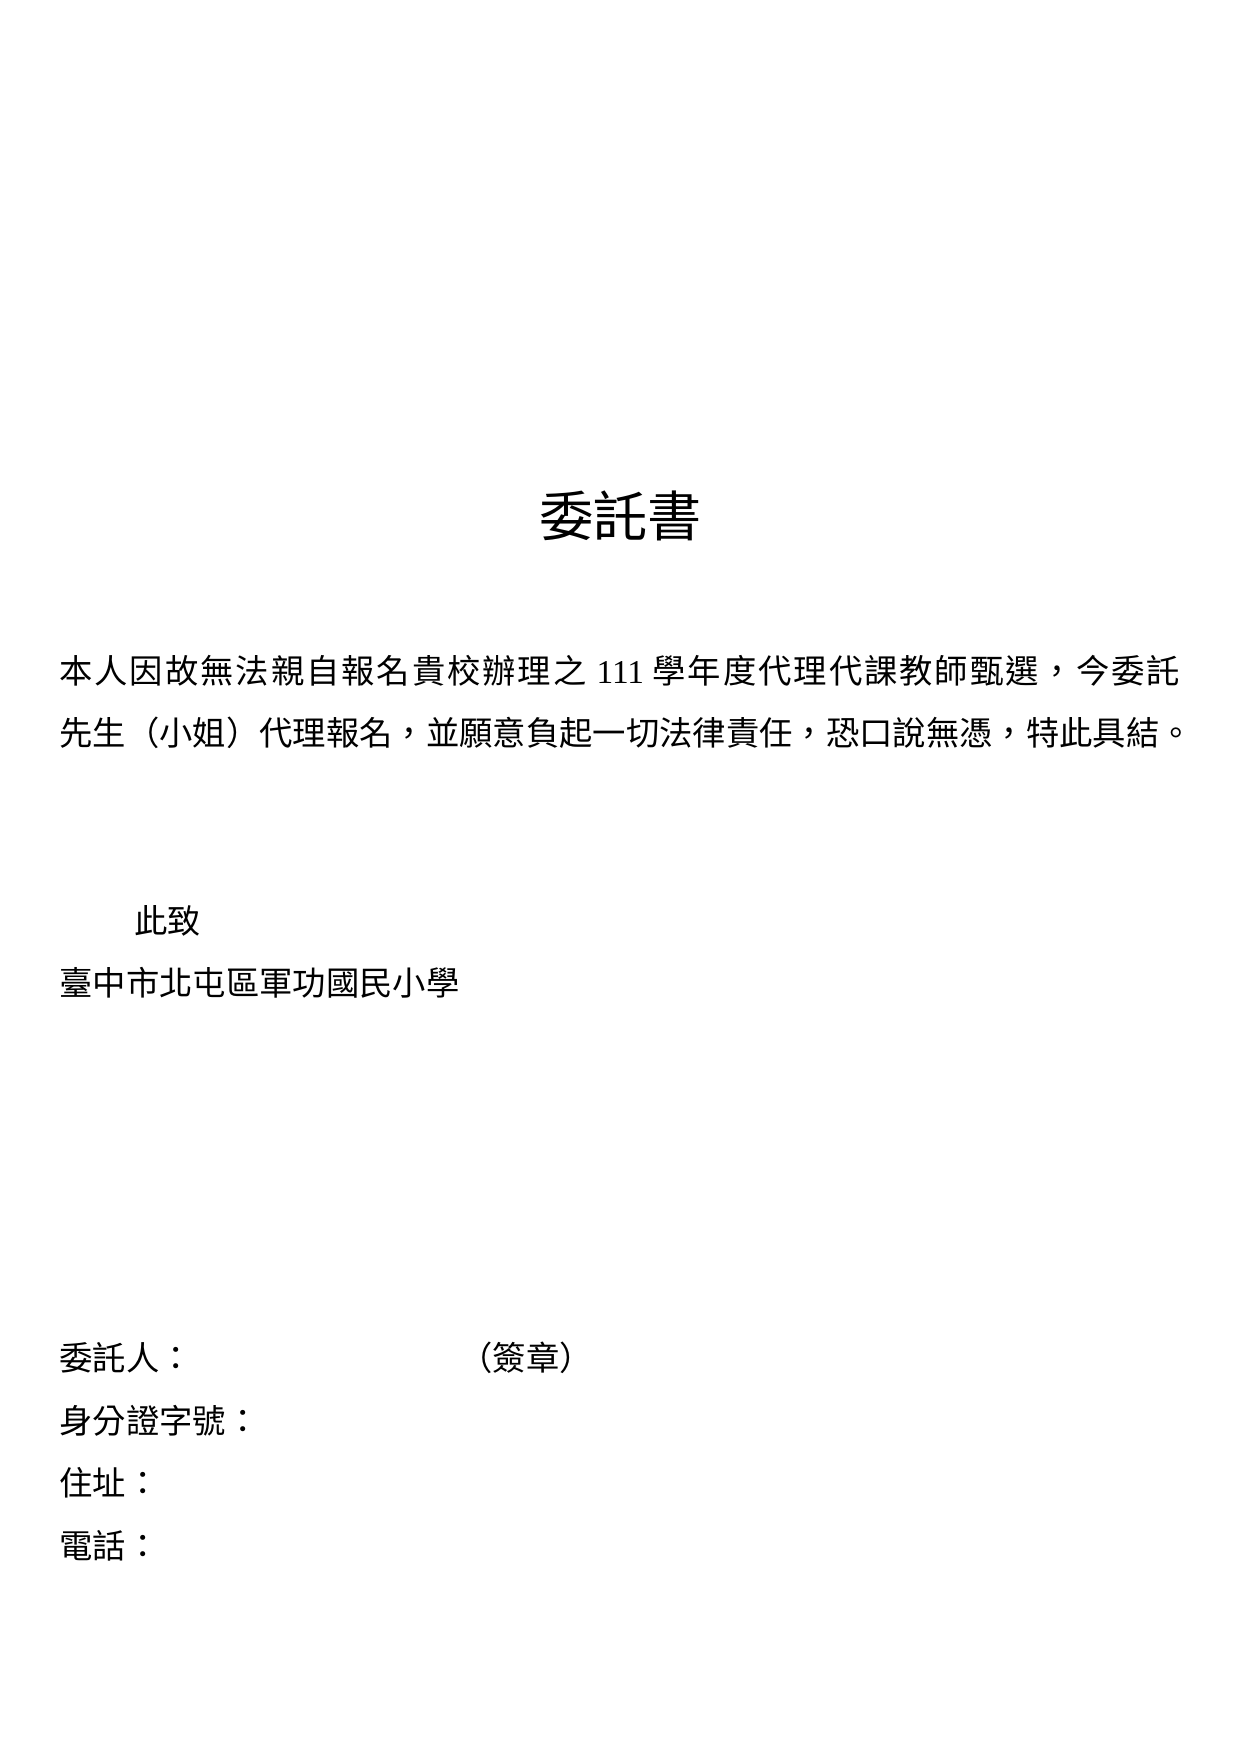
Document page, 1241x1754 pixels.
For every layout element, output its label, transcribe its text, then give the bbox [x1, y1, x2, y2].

text 此致 [59, 877, 1181, 939]
text 住址： [59, 1439, 1181, 1502]
text 委託人： （簽章） [59, 1314, 1181, 1377]
text 委託書 [59, 439, 1181, 564]
text 電話： [59, 1502, 1181, 1564]
text 身分證字號： [59, 1377, 1181, 1439]
text 臺中市北屯區軍功國民小學 [59, 939, 1181, 1002]
text 本人因故無法親自報名貴校辦理之111學年度代理代課教師甄選，今委託 先生（小姐）代理報名，並願意負起一切法律責任，恐口說無憑，特此具結。 [59, 627, 1181, 752]
